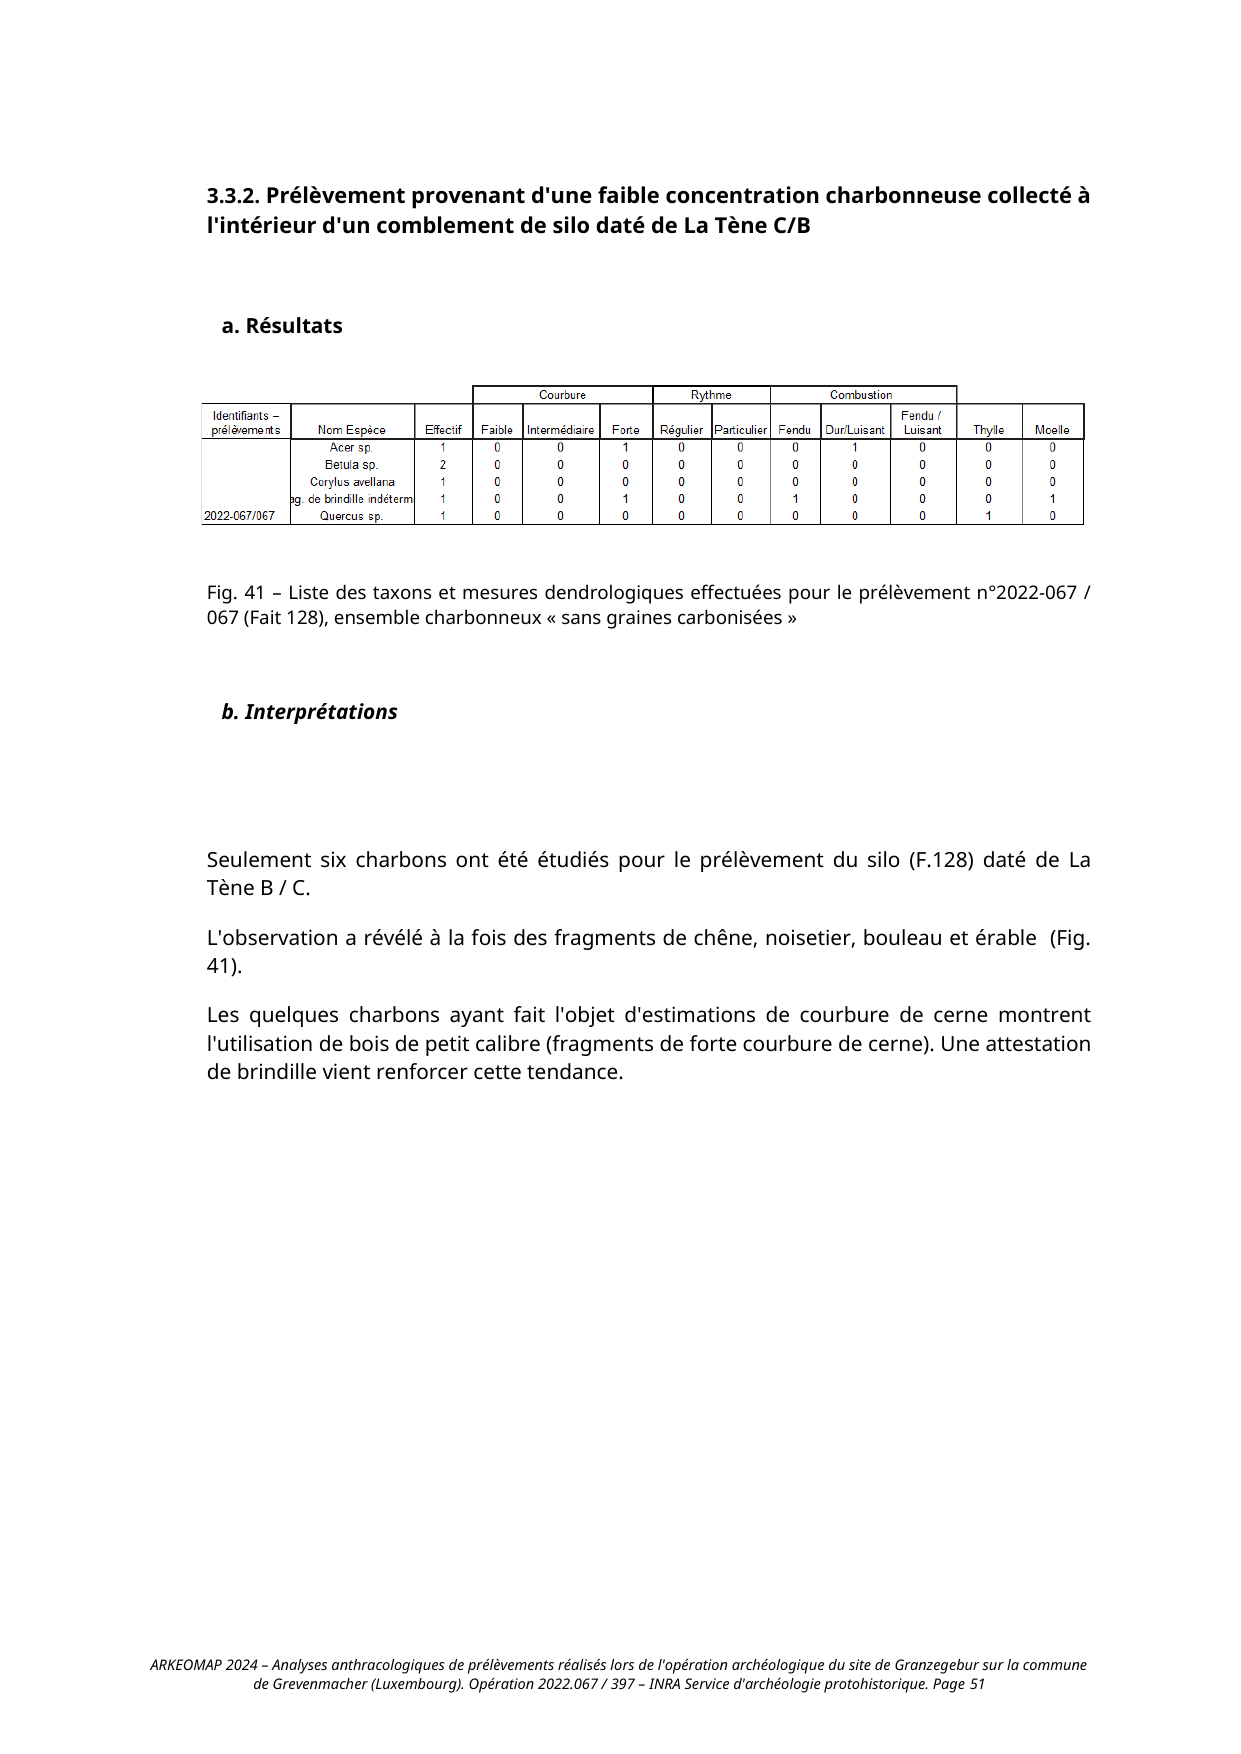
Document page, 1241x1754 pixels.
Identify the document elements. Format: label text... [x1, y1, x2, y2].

text Fig. 41 – Liste des taxons et mesures dendrologiques effectuées pour le prélèvement n°2022-067 / 067 (Fait 128), ensemble charbonneux « sans graines carbonisées » [207, 579, 1092, 630]
subtitle b. Interprétations [148, 697, 1092, 726]
subtitle Prélèvement provenant d'une faible concentration charbonneuse collecté à l'intérieur d'un comblement de silo daté de La Tène C/B [207, 180, 1092, 239]
subtitle a. Résultats [148, 312, 1092, 340]
text Les quelques charbons ayant fait l'objet d'estimations de courbure de cerne montrent l'utilisation de bois de petit calibre (fragments de forte courbure de cerne). Une attestation de brindille vient renforcer cette tendance. [207, 1001, 1092, 1086]
text L'observation a révélé à la fois des fragments de chêne, noisetier, bouleau et érable (Fig. 41). [207, 923, 1092, 980]
picture [201, 385, 1088, 528]
text Seulement six charbons ont été étudiés pour le prélèvement du silo (F.128) daté de La Tène B / C. [207, 845, 1092, 902]
